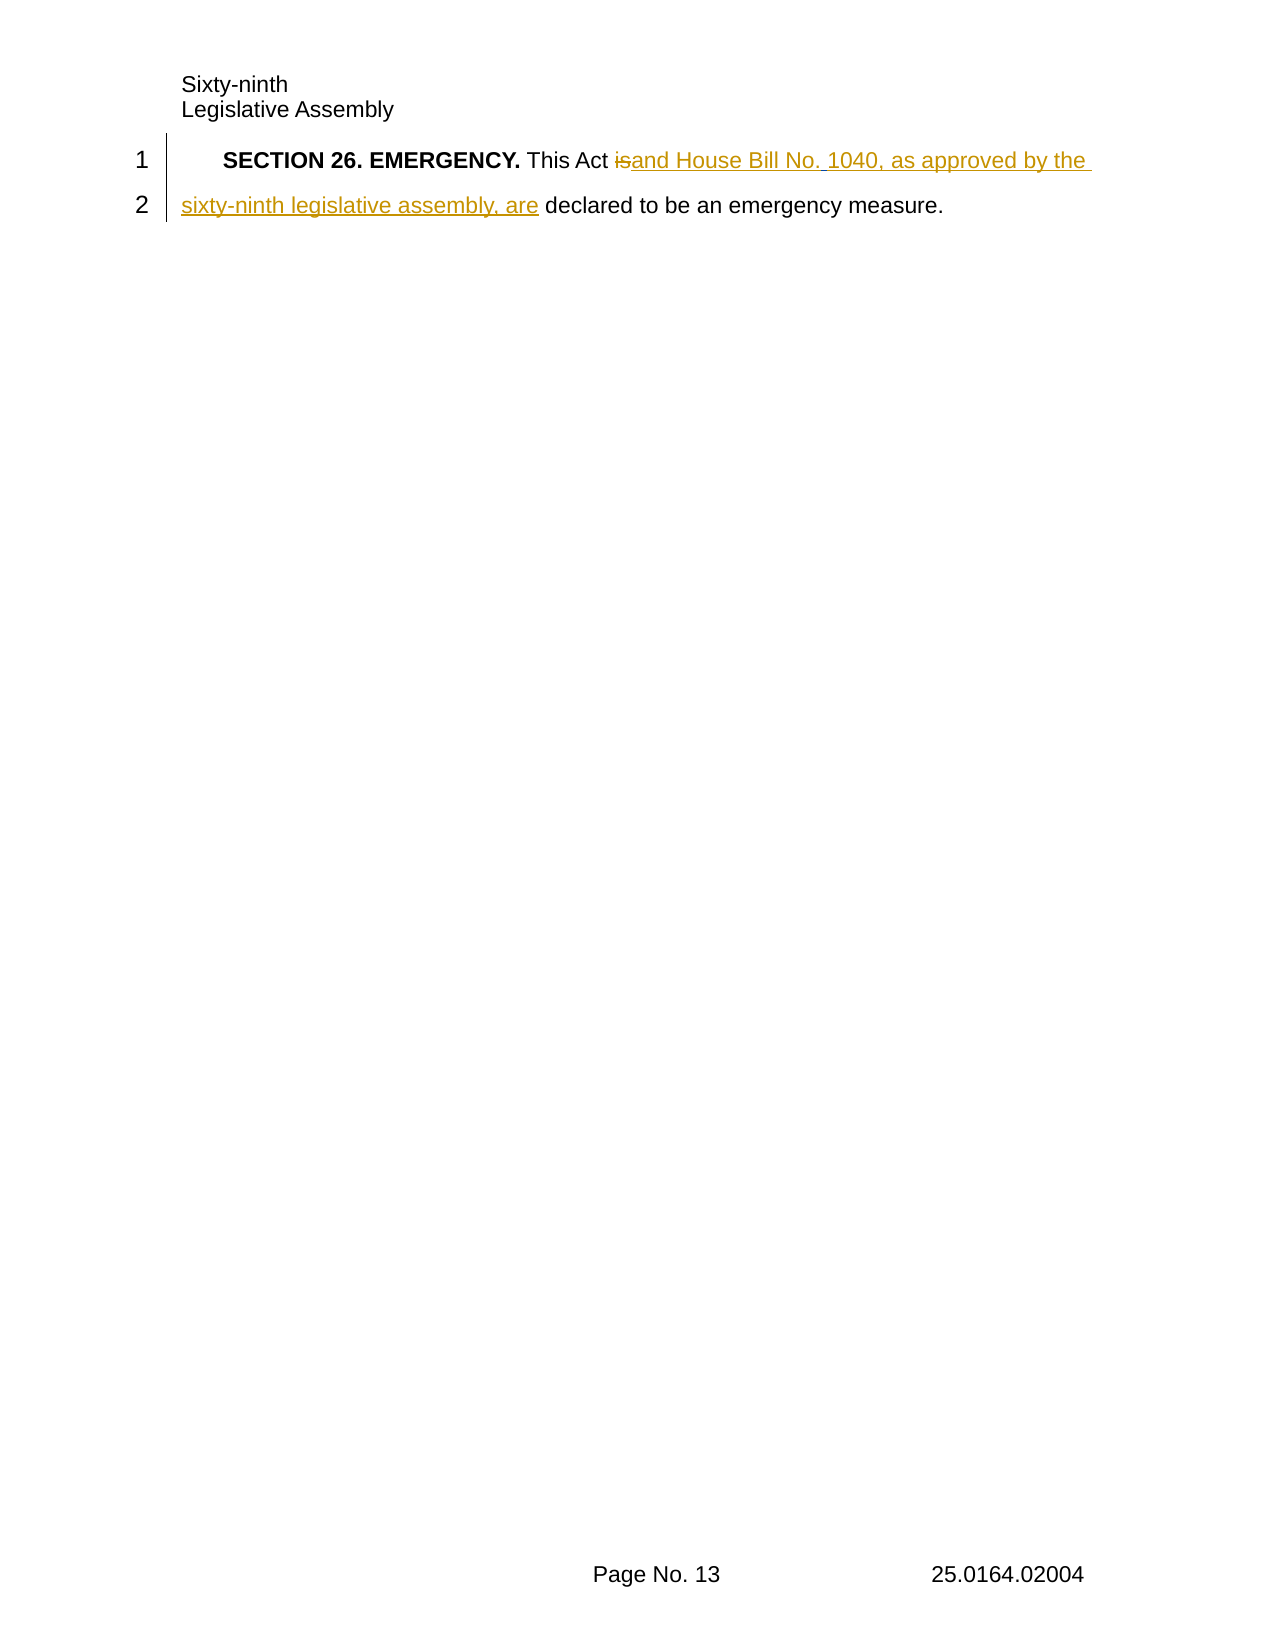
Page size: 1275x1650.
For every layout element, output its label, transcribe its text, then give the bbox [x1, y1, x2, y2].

text SECTION 26. EMERGENCY. This Act and House Bill No. 1040, as approved by the sixty‑ninth legislative assembly, are declared to be an emergency measure. [181, 133, 1154, 222]
